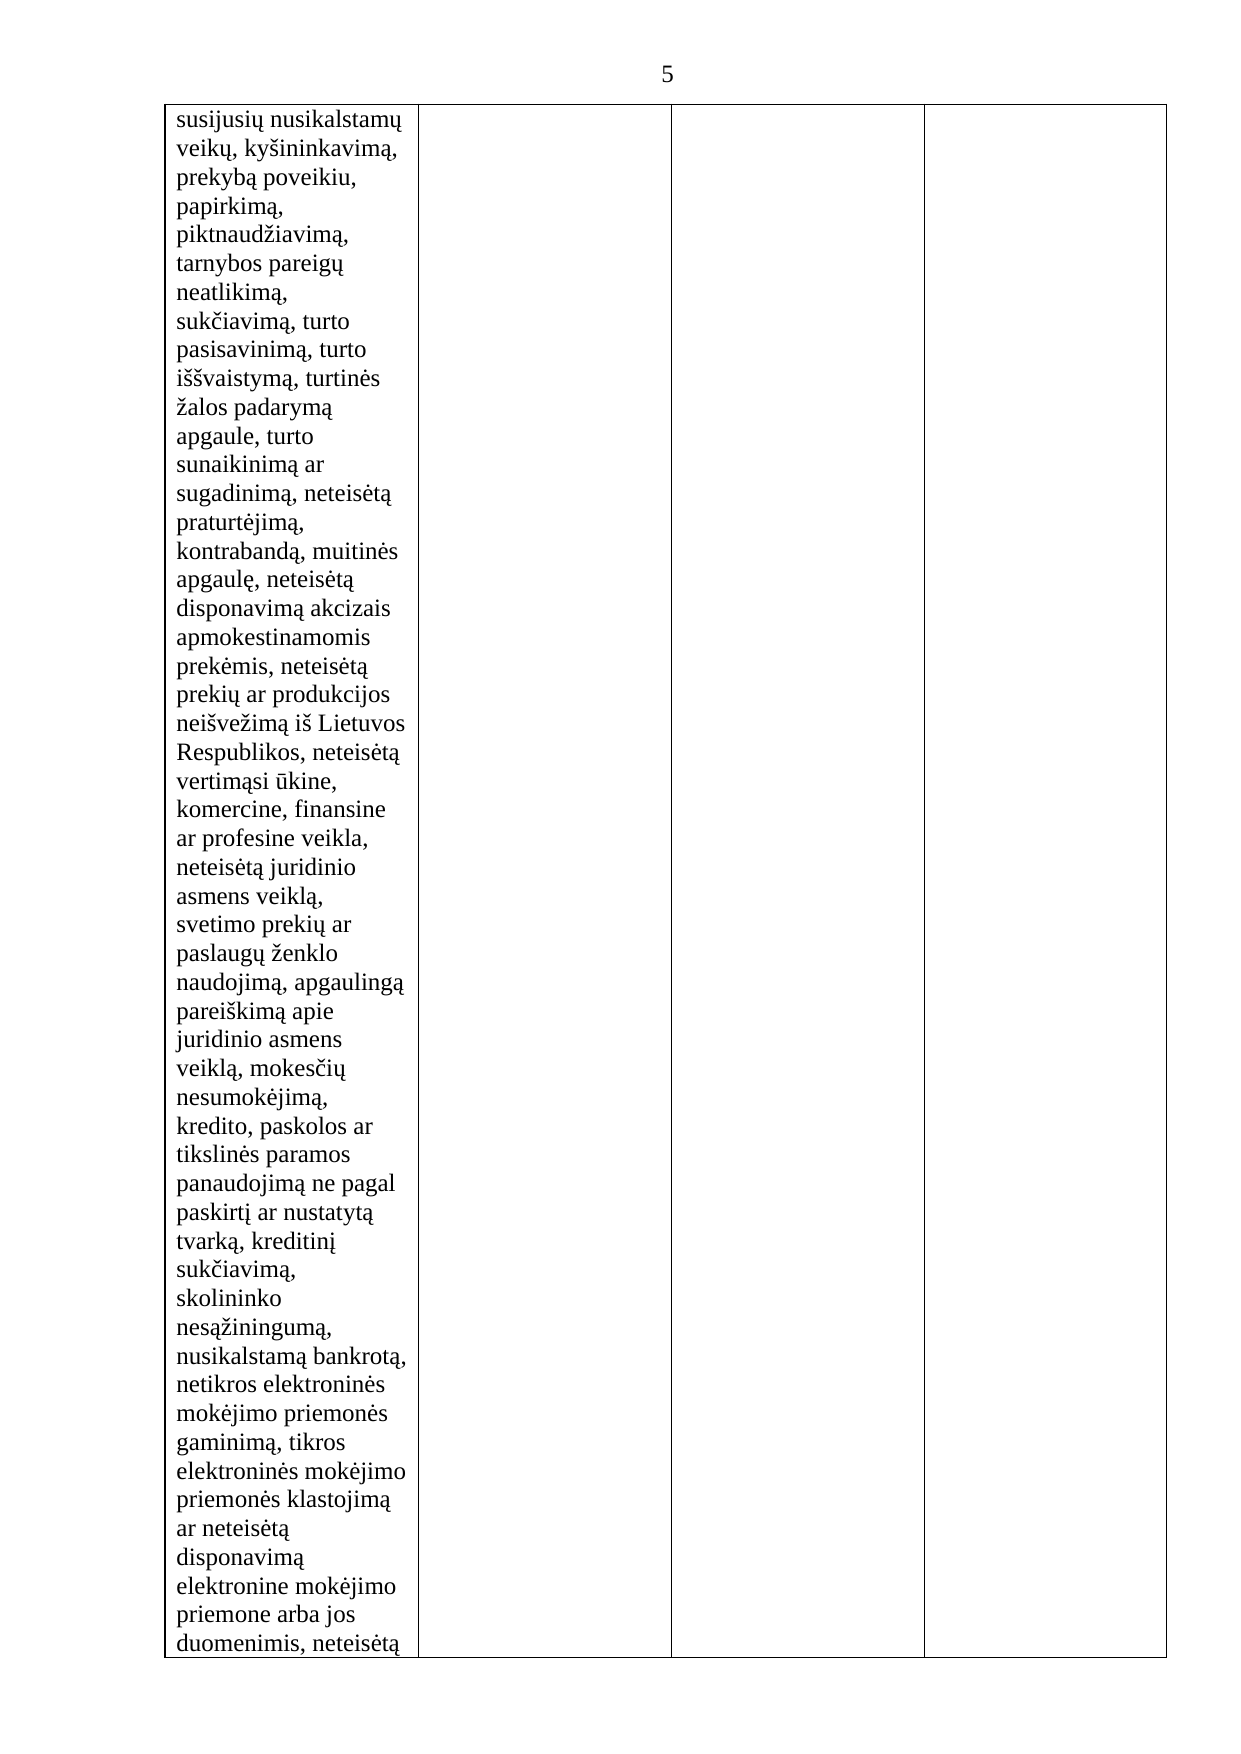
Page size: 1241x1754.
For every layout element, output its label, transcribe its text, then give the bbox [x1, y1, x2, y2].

table_header [419, 105, 671, 1657]
table_header [925, 105, 1166, 1657]
table_header susijusių nusikalstamų veikų, kyšininkavimą, prekybą poveikiu, papirkimą, piktnaudžiavimą, tarnybos pareigų neatlikimą, sukčiavimą, turto pasisavinimą, turto iššvaistymą, turtinės žalos padarymą apgaule, turto sunaikinimą ar sugadinimą, neteisėtą praturtėjimą, kontrabandą, muitinės apgaulę, neteisėtą disponavimą akcizais apmokestinamomis prekėmis, neteisėtą prekių ar produkcijos neišvežimą iš Lietuvos Respublikos, neteisėtą vertimąsi ūkine, komercine, finansine ar profesine veikla, neteisėtą juridinio asmens veiklą, svetimo prekių ar paslaugų ženklo naudojimą, apgaulingą pareiškimą apie juridinio asmens veiklą, mokesčių nesumokėjimą, kredito, paskolos ar tikslinės paramos panaudojimą ne pagal paskirtį ar nustatytą tvarką, kreditinį sukčiavimą, skolininko nesąžiningumą, nusikalstamą bankrotą, netikros elektroninės mokėjimo priemonės gaminimą, tikros elektroninės mokėjimo priemonės klastojimą ar neteisėtą disponavimą elektronine mokėjimo priemone arba jos duomenimis, neteisėtą [166, 105, 418, 1657]
table_header [672, 105, 924, 1657]
